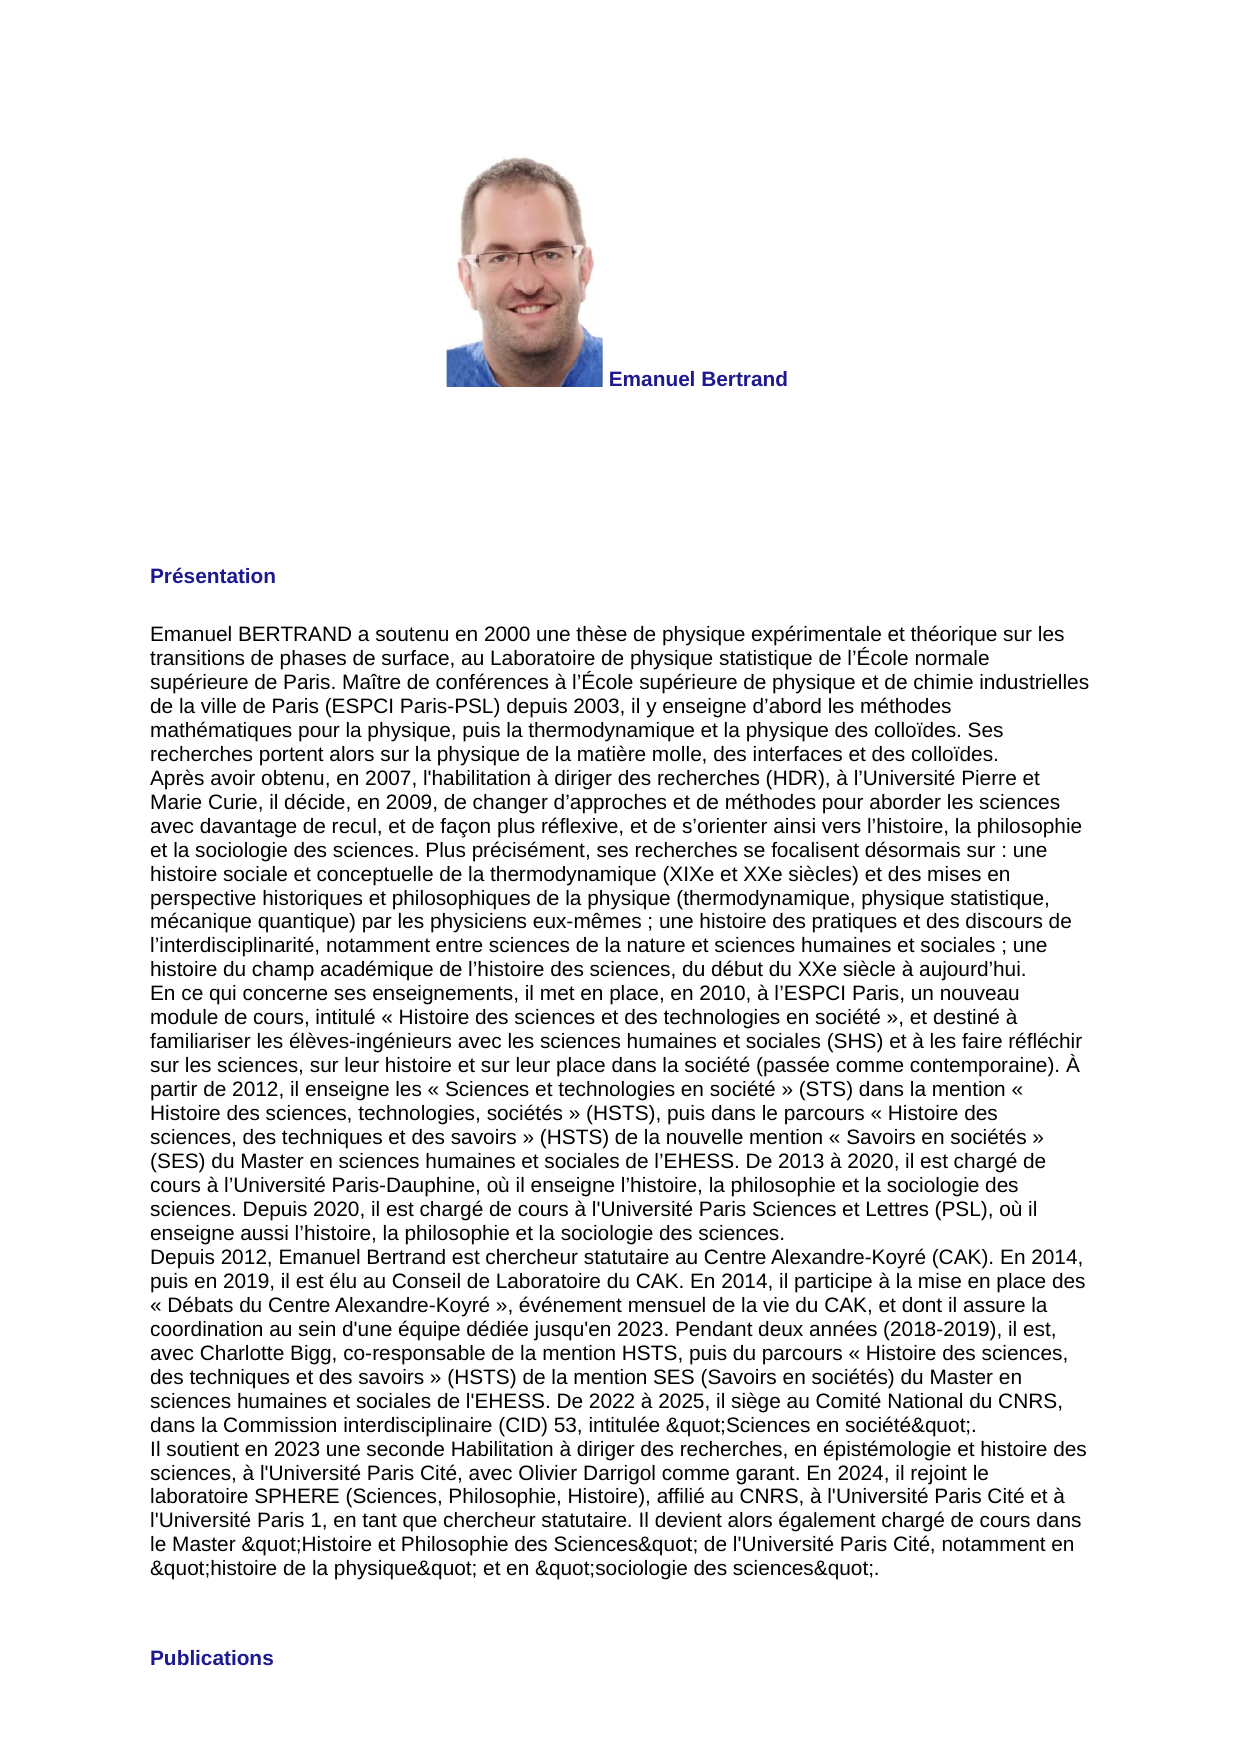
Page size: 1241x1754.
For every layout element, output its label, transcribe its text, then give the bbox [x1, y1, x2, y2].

text En ce qui concerne ses enseignements, il met en place, en 2010, à l’ESPCI Paris, un nouveau module de cours, intitulé « Histoire des sciences et des technologies en société », et destiné à familiariser les élèves-ingénieurs avec les sciences humaines et sociales (SHS) et à les faire réfléchir sur les sciences, sur leur histoire et sur leur place dans la société (passée comme contemporaine). À partir de 2012, il enseigne les « Sciences et technologies en société » (STS) dans la mention « Histoire des sciences, technologies, sociétés » (HSTS), puis dans le parcours « Histoire des sciences, des techniques et des savoirs » (HSTS) de la nouvelle mention « Savoirs en sociétés » (SES) du Master en sciences humaines et sociales de l’EHESS. De 2013 à 2020, il est chargé de cours à l’Université Paris-Dauphine, où il enseigne l’histoire, la philosophie et la sociologie des sciences. Depuis 2020, il est chargé de cours à l'Université Paris Sciences et Lettres (PSL), où il enseigne aussi l’histoire, la philosophie et la sociologie des sciences. [150, 981, 1090, 1245]
text Emanuel BERTRAND a soutenu en 2000 une thèse de physique expérimentale et théorique sur les transitions de phases de surface, au Laboratoire de physique statistique de l’École normale supérieure de Paris. Maître de conférences à l’École supérieure de physique et de chimie industrielles de la ville de Paris (ESPCI Paris-PSL) depuis 2003, il y enseigne d’abord les méthodes mathématiques pour la physique, puis la thermodynamique et la physique des colloïdes. Ses recherches portent alors sur la physique de la matière molle, des interfaces et des colloïdes. [150, 622, 1090, 766]
text Après avoir obtenu, en 2007, l'habilitation à diriger des recherches (HDR), à l’Université Pierre et Marie Curie, il décide, en 2009, de changer d’approches et de méthodes pour aborder les sciences avec davantage de recul, et de façon plus réflexive, et de s’orienter ainsi vers l’histoire, la philosophie et la sociologie des sciences. Plus précisément, ses recherches se focalisent désormais sur : une histoire sociale et conceptuelle de la thermodynamique (XIXe et XXe siècles) et des mises en perspective historiques et philosophiques de la physique (thermodynamique, physique statistique, mécanique quantique) par les physiciens eux-mêmes ; une histoire des pratiques et des discours de l’interdisciplinarité, notamment entre sciences de la nature et sciences humaines et sociales ; une histoire du champ académique de l’histoire des sciences, du début du XXe siècle à aujourd’hui. [150, 766, 1090, 981]
picture [446, 150, 603, 387]
subtitle Emanuel Bertrand [150, 150, 1090, 391]
text Il soutient en 2023 une seconde Habilitation à diriger des recherches, en épistémologie et histoire des sciences, à l'Université Paris Cité, avec Olivier Darrigol comme garant. En 2024, il rejoint le laboratoire SPHERE (Sciences, Philosophie, Histoire), affilié au CNRS, à l'Université Paris Cité et à l'Université Paris 1, en tant que chercheur statutaire. Il devient alors également chargé de cours dans le Master &quot;Histoire et Philosophie des Sciences&quot; de l'Université Paris Cité, notamment en &quot;histoire de la physique&quot; et en &quot;sociologie des sciences&quot;. [150, 1436, 1090, 1580]
text Depuis 2012, Emanuel Bertrand est chercheur statutaire au Centre Alexandre-Koyré (CAK). En 2014, puis en 2019, il est élu au Conseil de Laboratoire du CAK. En 2014, il participe à la mise en place des « Débats du Centre Alexandre-Koyré », événement mensuel de la vie du CAK, et dont il assure la coordination au sein d'une équipe dédiée jusqu'en 2023. Pendant deux années (2018-2019), il est, avec Charlotte Bigg, co-responsable de la mention HSTS, puis du parcours « Histoire des sciences, des techniques et des savoirs » (HSTS) de la mention SES (Savoirs en sociétés) du Master en sciences humaines et sociales de l'EHESS. De 2022 à 2025, il siège au Comité National du CNRS, dans la Commission interdisciplinaire (CID) 53, intitulée &quot;Sciences en société&quot;. [150, 1245, 1090, 1436]
subtitle Présentation [150, 563, 1090, 587]
subtitle Publications [150, 1646, 1090, 1670]
